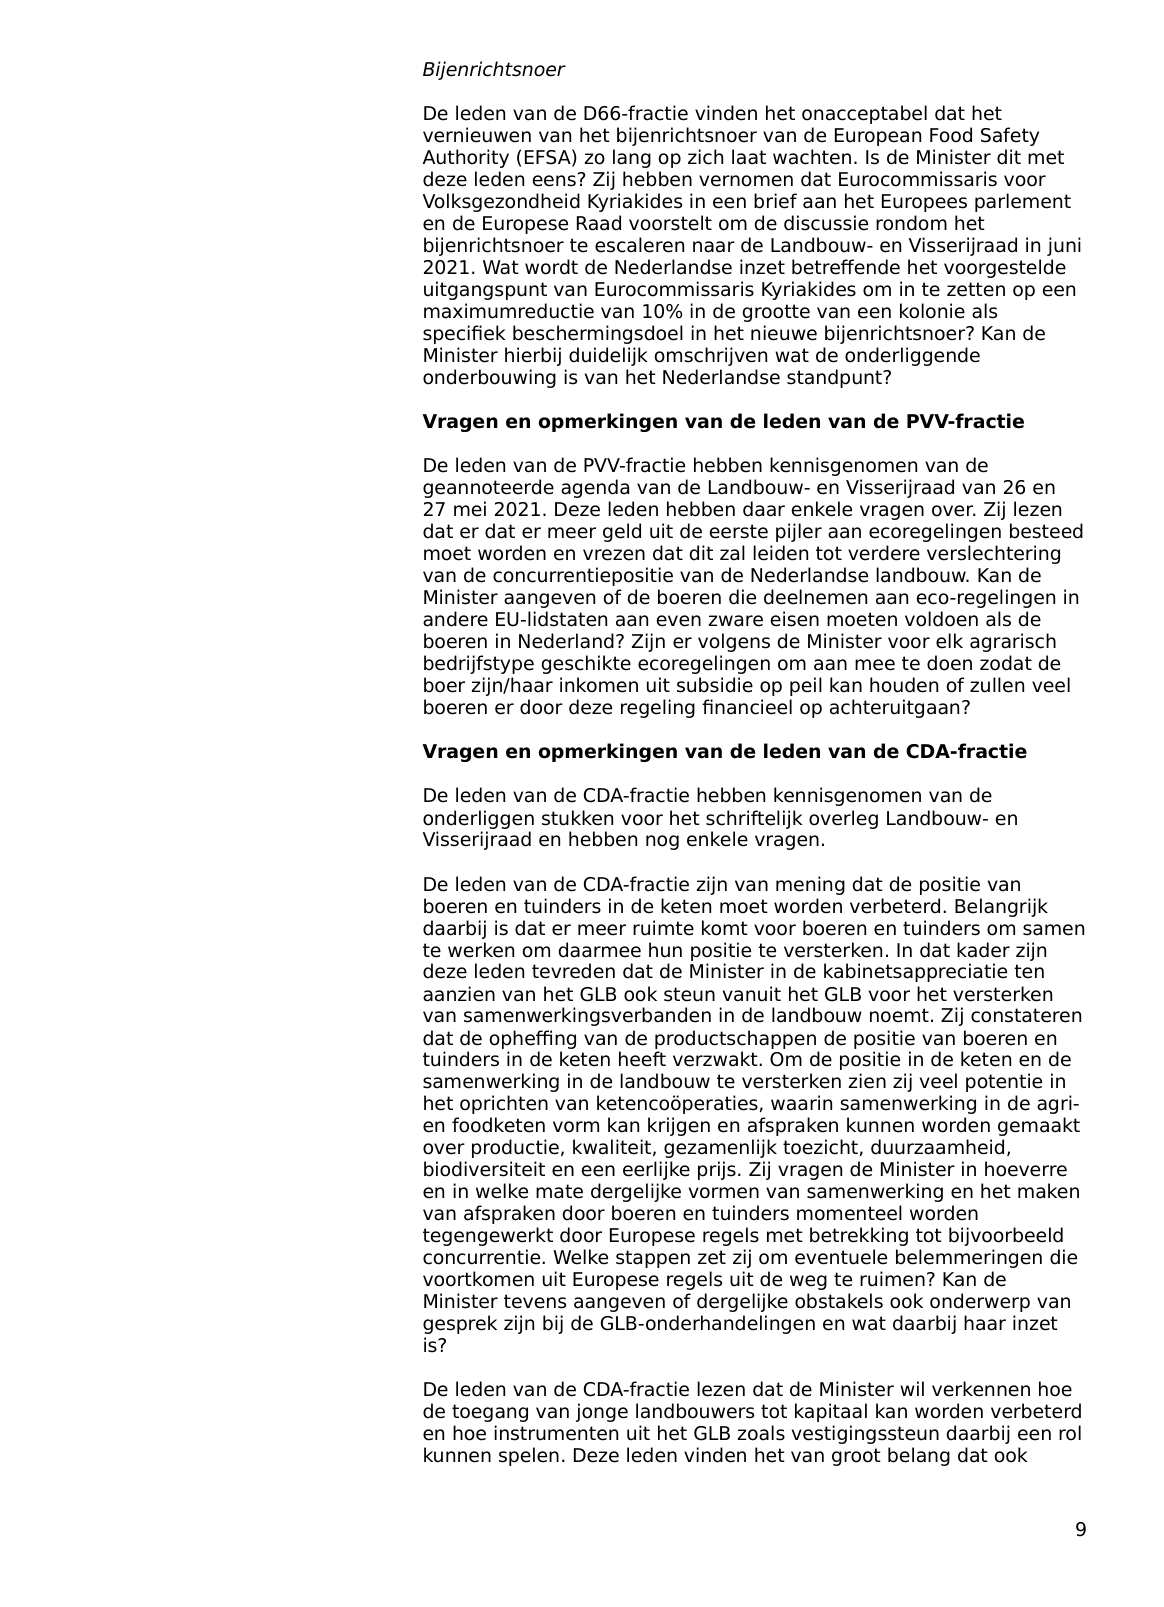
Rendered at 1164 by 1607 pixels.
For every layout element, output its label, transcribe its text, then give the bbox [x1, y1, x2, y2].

text De leden van de CDA-fractie lezen dat de Minister wil verkennen hoe de toegang van jonge landbouwers tot kapitaal kan worden verbeterd en hoe instrumenten uit het GLB zoals vestigingssteun daarbij een rol kunnen spelen. Deze leden vinden het van groot belang dat ook [422, 1379, 1087, 1467]
subtitle Vragen en opmerkingen van de leden van de CDA-fractie [422, 741, 1087, 763]
text De leden van de CDA-fractie hebben kennisgenomen van de onderliggen stukken voor het schriftelijk overleg Landbouw- en Visserijraad en hebben nog enkele vragen. [422, 785, 1087, 851]
text De leden van de CDA-fractie zijn van mening dat de positie van boeren en tuinders in de keten moet worden verbeterd. Belangrijk daarbij is dat er meer ruimte komt voor boeren en tuinders om samen te werken om daarmee hun positie te versterken. In dat kader zijn deze leden tevreden dat de Minister in de kabinetsappreciatie ten aanzien van het GLB ook steun vanuit het GLB voor het versterken van samenwerkingsverbanden in de landbouw noemt. Zij constateren dat de opheffing van de productschappen de positie van boeren en tuinders in de keten heeft verzwakt. Om de positie in de keten en de samenwerking in de landbouw te versterken zien zij veel potentie in het oprichten van ketencoöperaties, waarin samenwerking in de agri- en foodketen vorm kan krijgen en afspraken kunnen worden gemaakt over productie, kwaliteit, gezamenlijk toezicht, duurzaamheid, biodiversiteit en een eerlijke prijs. Zij vragen de Minister in hoeverre en in welke mate dergelijke vormen van samenwerking en het maken van afspraken door boeren en tuinders momenteel worden tegengewerkt door Europese regels met betrekking tot bijvoorbeeld concurrentie. Welke stappen zet zij om eventuele belemmeringen die voortkomen uit Europese regels uit de weg te ruimen? Kan de Minister tevens aangeven of dergelijke obstakels ook onderwerp van gesprek zijn bij de GLB-onderhandelingen en wat daarbij haar inzet is? [422, 873, 1087, 1357]
text De leden van de PVV-fractie hebben kennisgenomen van de geannoteerde agenda van de Landbouw- en Visserijraad van 26 en 27 mei 2021. Deze leden hebben daar enkele vragen over. Zij lezen dat er dat er meer geld uit de eerste pijler aan ecoregelingen besteed moet worden en vrezen dat dit zal leiden tot verdere verslechtering van de concurrentiepositie van de Nederlandse landbouw. Kan de Minister aangeven of de boeren die deelnemen aan eco-regelingen in andere EU-lidstaten aan even zware eisen moeten voldoen als de boeren in Nederland? Zijn er volgens de Minister voor elk agrarisch bedrijfstype geschikte ecoregelingen om aan mee te doen zodat de boer zijn/haar inkomen uit subsidie op peil kan houden of zullen veel boeren er door deze regeling financieel op achteruitgaan? [422, 455, 1087, 719]
subtitle Bijenrichtsnoer [422, 59, 1087, 81]
subtitle Vragen en opmerkingen van de leden van de PVV-fractie [422, 411, 1087, 433]
text De leden van de D66-fractie vinden het onacceptabel dat het vernieuwen van het bijenrichtsnoer van de European Food Safety Authority (EFSA) zo lang op zich laat wachten. Is de Minister dit met deze leden eens? Zij hebben vernomen dat Eurocommissaris voor Volksgezondheid Kyriakides in een brief aan het Europees parlement en de Europese Raad voorstelt om de discussie rondom het bijenrichtsnoer te escaleren naar de Landbouw- en Visserijraad in juni 2021. Wat wordt de Nederlandse inzet betreffende het voorgestelde uitgangspunt van Eurocommissaris Kyriakides om in te zetten op een maximumreductie van 10% in de grootte van een kolonie als specifiek beschermingsdoel in het nieuwe bijenrichtsnoer? Kan de Minister hierbij duidelijk omschrijven wat de onderliggende onderbouwing is van het Nederlandse standpunt? [422, 103, 1087, 389]
